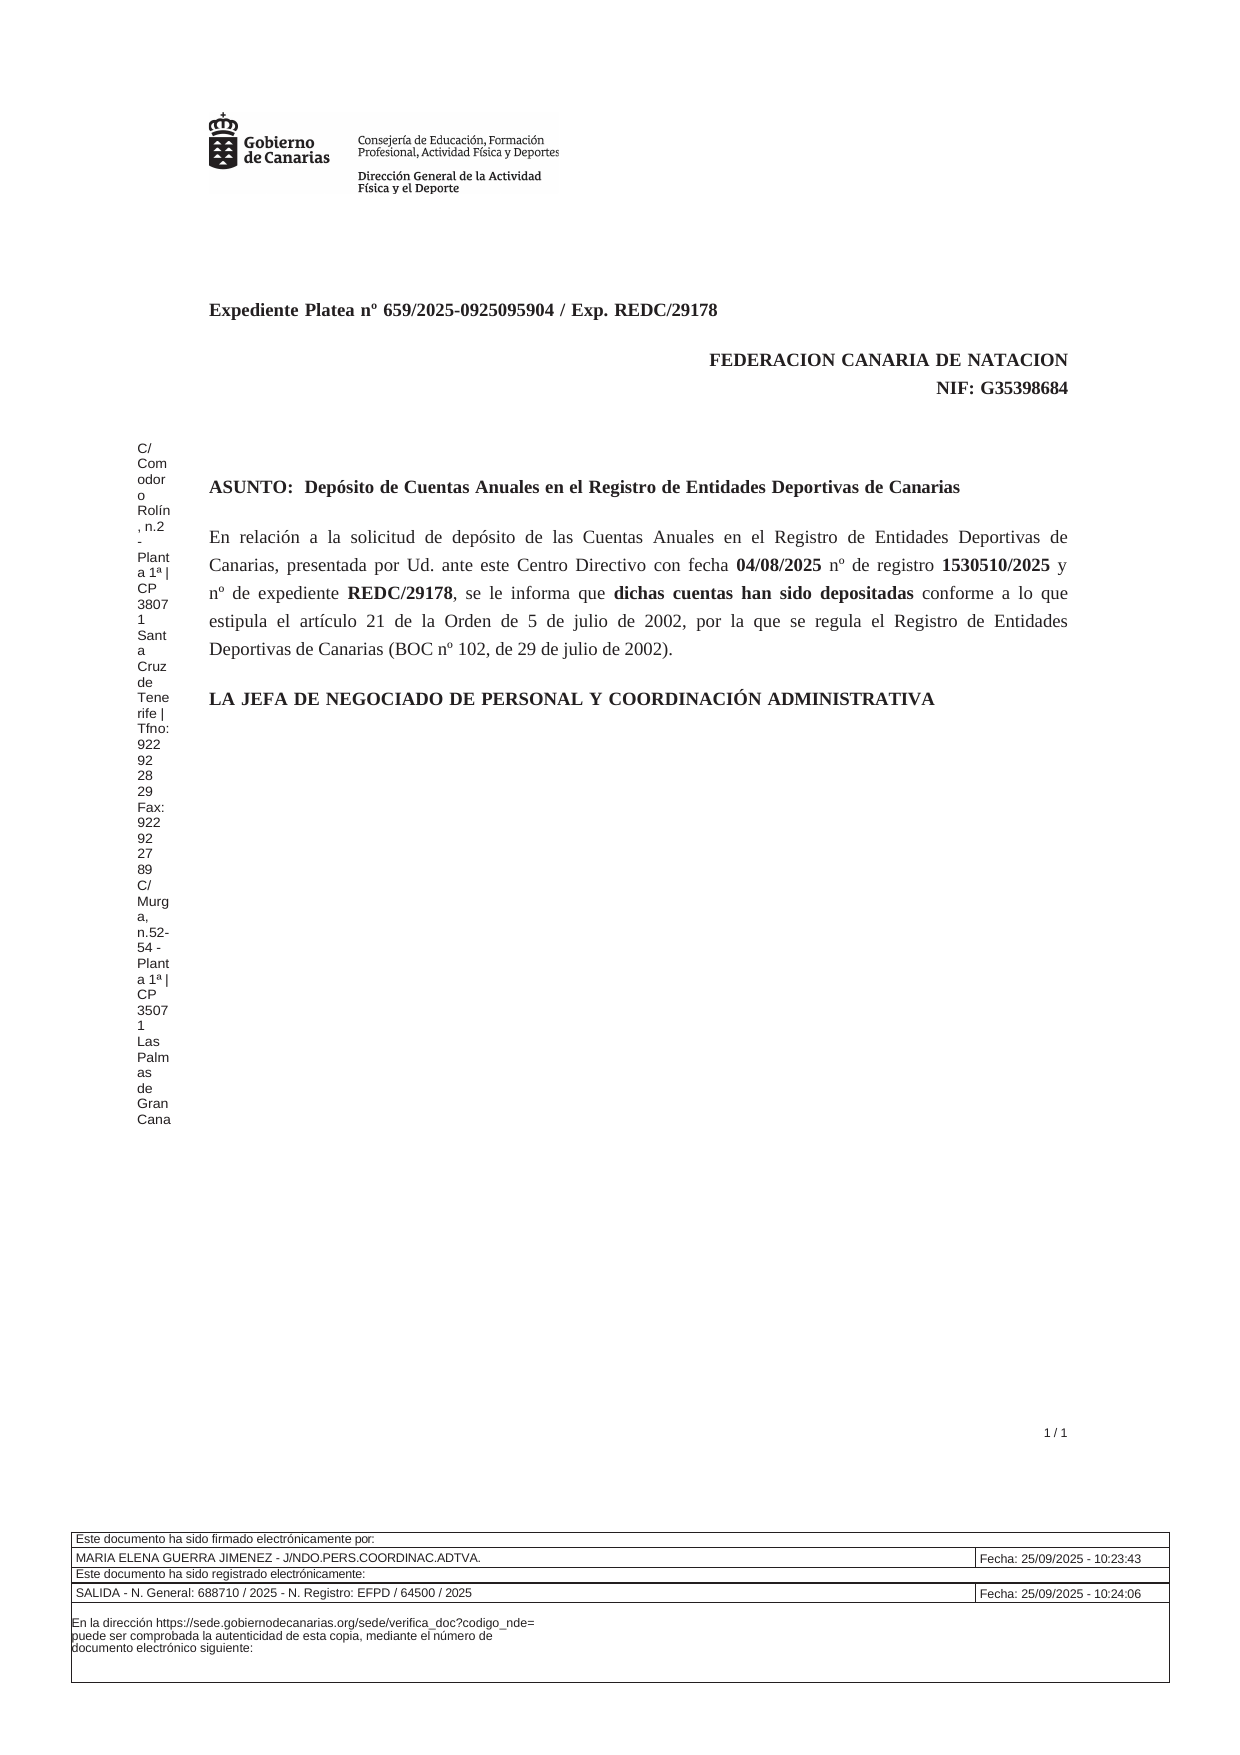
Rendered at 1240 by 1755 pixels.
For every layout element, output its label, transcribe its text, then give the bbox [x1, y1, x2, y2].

text C/ Murga, n.52-54 - Planta 1ª | CP 35071 Las Palmas de Gran Canaria | Tfno: 928 11 74 16 Fax: 928 11 74 19 [137, 878, 171, 1130]
table_cell Fecha: 25/09/2025 - 10:24:06 [976, 1584, 1169, 1602]
text [135, 438, 171, 1130]
text NIF: G35398684 [58, 377, 1068, 398]
text Expediente Platea nº 659/2025-0925095904 / Exp. REDC/29178 [209, 299, 1181, 320]
text ASUNTO: Depósito de Cuentas Anuales en el Registro de Entidades Deportivas de Canarias [209, 476, 1181, 498]
text FEDERACION CANARIA DE NATACION [58, 349, 1068, 370]
text C/ Comodoro Rolín, n.2 - Planta 1ª | CP 38071 Santa Cruz de Tenerife | Tfno: 922 92 28 29 Fax: 922 92 27 89 [137, 441, 171, 877]
text 1 / 1 [58, 1426, 1068, 1440]
text En relación a la solicitud de depósito de las Cuentas Anuales en el Registro de Entidades Deportivas de Canarias, presentada por Ud. ante este Centro Directivo con fecha 04/08/2025 nº de registro 1530510/2025 y nº de expediente REDC/29178, se le informa que dichas cuentas han sido depositadas conforme a lo que estipula el artículo 21 de la Orden de 5 de julio de 2002, por la que se regula el Registro de Entidades Deportivas de Canarias (BOC nº 102, de 29 de julio de 2002). [209, 526, 1068, 659]
table_header Este documento ha sido firmado electrónicamente por: [72, 1533, 975, 1547]
table_cell SALIDA - N. General: 688710 / 2025 - N. Registro: EFPD / 64500 / 2025 [72, 1584, 975, 1602]
table_cell MARIA ELENA GUERRA JIMENEZ - J/NDO.PERS.COORDINAC.ADTVA. [72, 1548, 975, 1567]
text LA JEFA DE NEGOCIADO DE PERSONAL Y COORDINACIÓN ADMINISTRATIVA [209, 688, 1181, 709]
table_header [975, 1533, 1169, 1547]
table_cell Fecha: 25/09/2025 - 10:23:43 [976, 1548, 1169, 1567]
table_cell Este documento ha sido registrado electrónicamente: [72, 1568, 1169, 1582]
table_cell En la dirección https://sede.gobiernodecanarias.org/sede/verifica_doc?codigo_nde= puede ser comprobada la autenticidad de esta copia, mediante el número de documento electrónico siguiente: [72, 1603, 1169, 1682]
